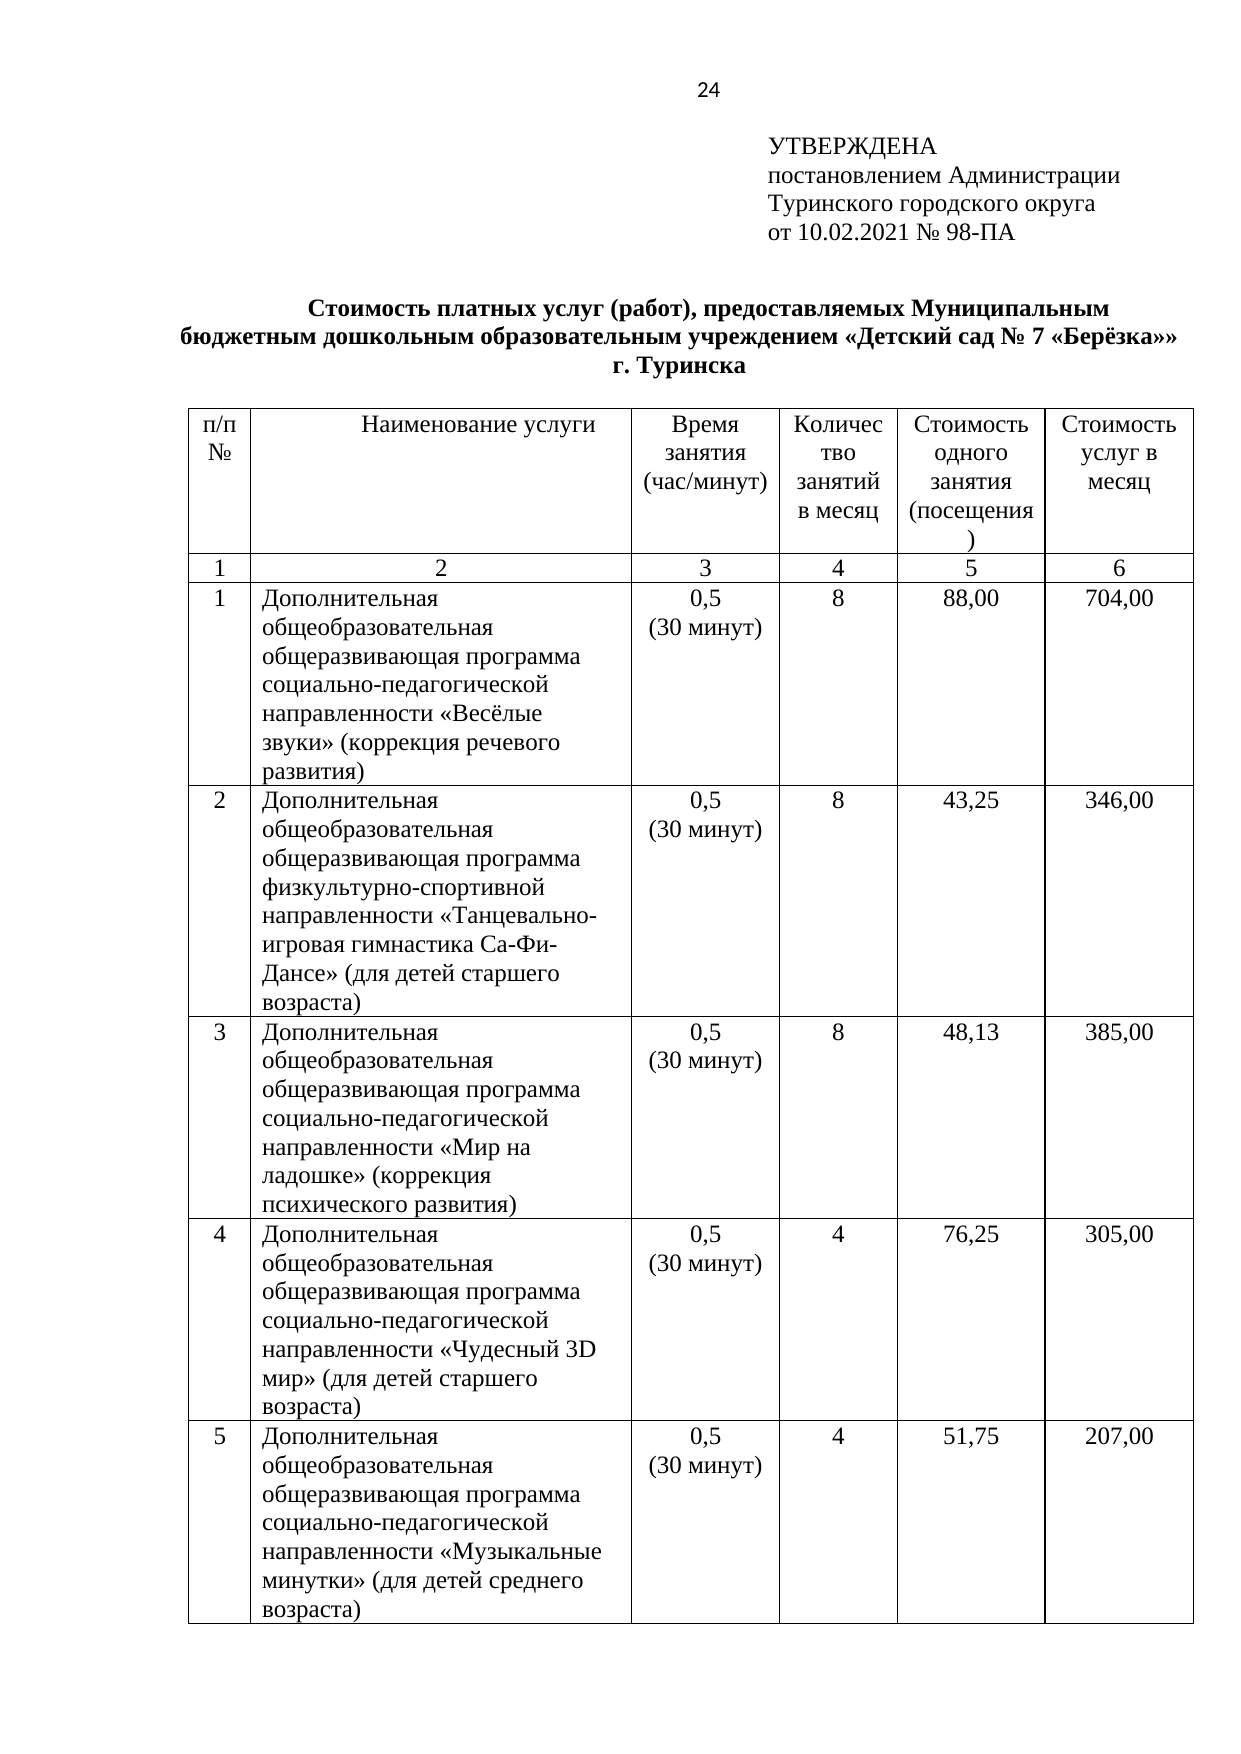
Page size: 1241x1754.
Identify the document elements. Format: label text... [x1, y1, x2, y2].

text от 10.02.2021 № 98-ПА [768, 217, 1181, 246]
table_cell 8 [780, 583, 897, 784]
table_cell Дополнительная общеобразовательная общеразвивающая программа социально-педагогической направленности «Мир на ладошке» (коррекция психического развития) [251, 1017, 631, 1218]
text УТВЕРЖДЕНА [768, 131, 1181, 160]
table_cell 207,00 [1046, 1421, 1193, 1622]
table_cell Дополнительная общеобразовательная общеразвивающая программа социально-педагогической направленности «Весёлые звуки» (коррекция речевого развития) [251, 583, 631, 784]
table_cell 48,13 [898, 1017, 1044, 1218]
table_cell 43,25 [898, 786, 1044, 1016]
table_cell 51,75 [898, 1421, 1044, 1622]
table_cell 1 [189, 583, 250, 784]
text Стоимость платных услуг (работ), предоставляемых Муниципальным бюджетным дошкольным образовательным учреждением «Детский сад № 7 «Берёзка»» г. Туринска [177, 293, 1181, 379]
table_cell 1 [189, 554, 250, 582]
table_cell 6 [1046, 554, 1193, 582]
table_cell 88,00 [898, 583, 1044, 784]
table_cell 5 [189, 1421, 250, 1622]
table_cell 2 [251, 554, 631, 582]
table_cell 0,5 (30 минут) [632, 1017, 779, 1218]
table_header Время занятия (час/минут) [632, 409, 779, 552]
table_cell 305,00 [1046, 1219, 1193, 1420]
table_header Стоимость одного занятия (посещения) [898, 409, 1044, 552]
table_cell 385,00 [1046, 1017, 1193, 1218]
table_cell Дополнительная общеобразовательная общеразвивающая программа социально-педагогической направленности «Чудесный 3D мир» (для детей старшего возраста) [251, 1219, 631, 1420]
table_cell 0,5 (30 минут) [632, 1421, 779, 1622]
table_header Наименование услуги [251, 409, 631, 552]
table_cell 346,00 [1046, 786, 1193, 1016]
table_cell 2 [189, 786, 250, 1016]
table_cell 4 [189, 1219, 250, 1420]
table_cell Дополнительная общеобразовательная общеразвивающая программа социально-педагогической направленности «Музыкальные минутки» (для детей среднего возраста) [251, 1421, 631, 1622]
table_cell 704,00 [1046, 583, 1193, 784]
table_cell 0,5 (30 минут) [632, 583, 779, 784]
table_cell 4 [780, 1219, 897, 1420]
table_cell 8 [780, 786, 897, 1016]
table_cell 5 [898, 554, 1044, 582]
table_cell 3 [189, 1017, 250, 1218]
table_cell 76,25 [898, 1219, 1044, 1420]
table_cell 4 [780, 554, 897, 582]
table_cell 0,5 (30 минут) [632, 1219, 779, 1420]
table_cell 0,5 (30 минут) [632, 786, 779, 1016]
text постановлением Администрации [768, 160, 1181, 188]
table_cell 4 [780, 1421, 897, 1622]
table_cell Дополнительная общеобразовательная общеразвивающая программа физкультурно-спортивной направленности «Танцевально-игровая гимнастика Са-Фи-Дансе» (для детей старшего возраста) [251, 786, 631, 1016]
table_header Стоимость услуг в месяц [1046, 409, 1193, 552]
table_cell 3 [632, 554, 779, 582]
table_cell 8 [780, 1017, 897, 1218]
text Туринского городского округа [768, 188, 1181, 217]
table_header Количество занятий в месяц [780, 409, 897, 552]
table_header п/п № [189, 409, 250, 552]
